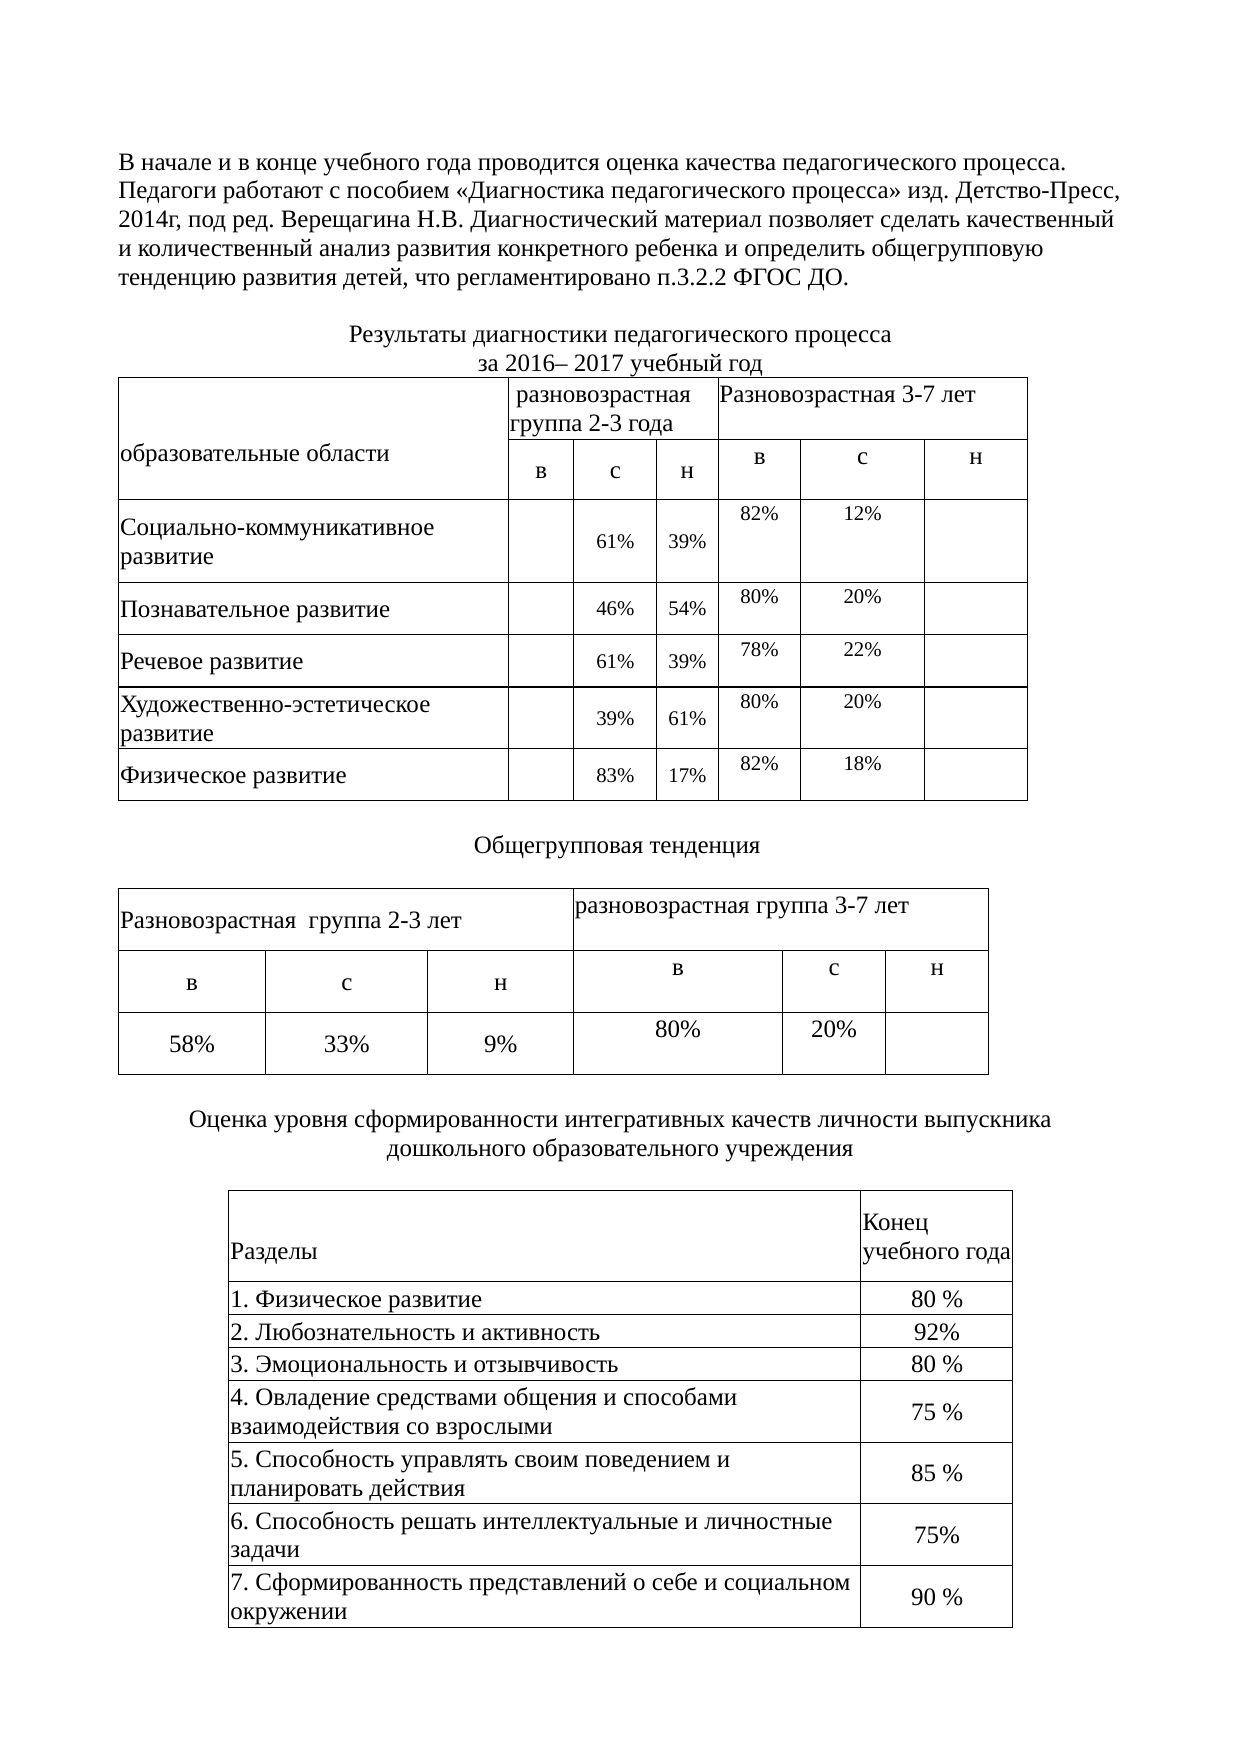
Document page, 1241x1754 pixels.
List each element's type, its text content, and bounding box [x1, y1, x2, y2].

table_cell 22% [801, 635, 924, 686]
table_cell [925, 583, 1027, 634]
table_cell [509, 583, 573, 634]
table_cell 58% [119, 1013, 265, 1074]
table_cell Физическое развитие [119, 749, 508, 800]
table_cell [509, 500, 573, 582]
table_cell Речевое развитие [119, 635, 508, 686]
table_cell [925, 688, 1027, 748]
table_cell в [119, 951, 265, 1012]
table_cell 92% [861, 1315, 1012, 1347]
table_cell 39% [657, 500, 718, 582]
table_cell 61% [657, 688, 718, 748]
table_cell 46% [574, 583, 656, 634]
text Общегрупповая тенденция [118, 830, 1122, 859]
table_cell [925, 500, 1027, 582]
table_cell с [574, 440, 656, 499]
table_cell с [783, 951, 885, 1012]
table_cell 17% [657, 749, 718, 800]
table_cell 82% [719, 500, 800, 582]
table_cell 82% [719, 749, 800, 800]
table_cell н [657, 440, 718, 499]
table_cell 9% [428, 1013, 573, 1074]
table_cell 75% [861, 1504, 1012, 1565]
table_cell 2. Любознательность и активность [229, 1315, 860, 1347]
table_cell в [574, 951, 782, 1012]
table_cell [509, 635, 573, 686]
table_header Конец учебного года [861, 1191, 1012, 1281]
table_cell 39% [657, 635, 718, 686]
table_cell [925, 749, 1027, 800]
text Оценка уровня сформированности интегративных качеств личности выпускника дошкольного образовательного учреждения [118, 1104, 1122, 1161]
table_header Разновозрастная 3-7 лет [719, 378, 1027, 438]
table_cell [925, 635, 1027, 686]
table_cell 90 % [861, 1566, 1012, 1627]
table_cell 5. Способность управлять своим поведением и планировать действия [229, 1443, 860, 1503]
table_cell н [886, 951, 988, 1012]
text за 2016– 2017 учебный год [118, 348, 1122, 377]
table_cell 20% [801, 688, 924, 748]
table_cell в [509, 440, 573, 499]
table_cell с [266, 951, 427, 1012]
table_cell 6. Способность решать интеллектуальные и личностные задачи [229, 1504, 860, 1565]
table_cell [509, 749, 573, 800]
table_cell 33% [266, 1013, 427, 1074]
table_cell 3. Эмоциональность и отзывчивость [229, 1348, 860, 1380]
table_cell 83% [574, 749, 656, 800]
table_header разновозрастная группа 2-3 года [509, 378, 718, 438]
table_cell 18% [801, 749, 924, 800]
table_cell 1. Физическое развитие [229, 1282, 860, 1314]
table_cell 80% [719, 583, 800, 634]
table_cell 4. Овладение средствами общения и способами взаимодействия со взрослыми [229, 1381, 860, 1442]
table_cell 20% [783, 1013, 885, 1074]
table_cell Социально-коммуникативное развитие [119, 500, 508, 582]
table_cell 54% [657, 583, 718, 634]
table_cell 80 % [861, 1348, 1012, 1380]
table_cell 61% [574, 500, 656, 582]
table_cell 75 % [861, 1381, 1012, 1442]
table_header Разделы [229, 1191, 860, 1281]
table_cell н [925, 440, 1027, 499]
table_cell [509, 688, 573, 748]
table_cell 7. Сформированность представлений о себе и социальном окружении [229, 1566, 860, 1627]
table_cell 39% [574, 688, 656, 748]
table_header Разновозрастная группа 2-3 лет [119, 889, 573, 950]
table_cell Познавательное развитие [119, 583, 508, 634]
table_cell 80 % [861, 1282, 1012, 1314]
table_cell [886, 1013, 988, 1074]
table_cell с [801, 440, 924, 499]
table_cell н [428, 951, 573, 1012]
text В начале и в конце учебного года проводится оценка качества педагогического процесса. Педагоги работают с пособием «Диагностика педагогического процесса» изд. Детство-Пресс, 2014г, под ред. Верещагина Н.В. Диагностический материал позволяет сделать качественный и количественный анализ развития конкретного ребенка и определить общегрупповую тенденцию развития детей, что регламентировано п.3.2.2 ФГОС ДО. [118, 147, 1122, 291]
table_cell 20% [801, 583, 924, 634]
table_cell Художественно-эстетическое развитие [119, 688, 508, 748]
text Результаты диагностики педагогического процесса [118, 319, 1122, 348]
table_cell 80% [719, 688, 800, 748]
table_cell 61% [574, 635, 656, 686]
table_cell 12% [801, 500, 924, 582]
table_cell 85 % [861, 1443, 1012, 1503]
table_header образовательные области [119, 378, 508, 499]
table_header разновозрастная группа 3-7 лет [574, 889, 988, 950]
table_cell 78% [719, 635, 800, 686]
table_cell в [719, 440, 800, 499]
table_cell 80% [574, 1013, 782, 1074]
